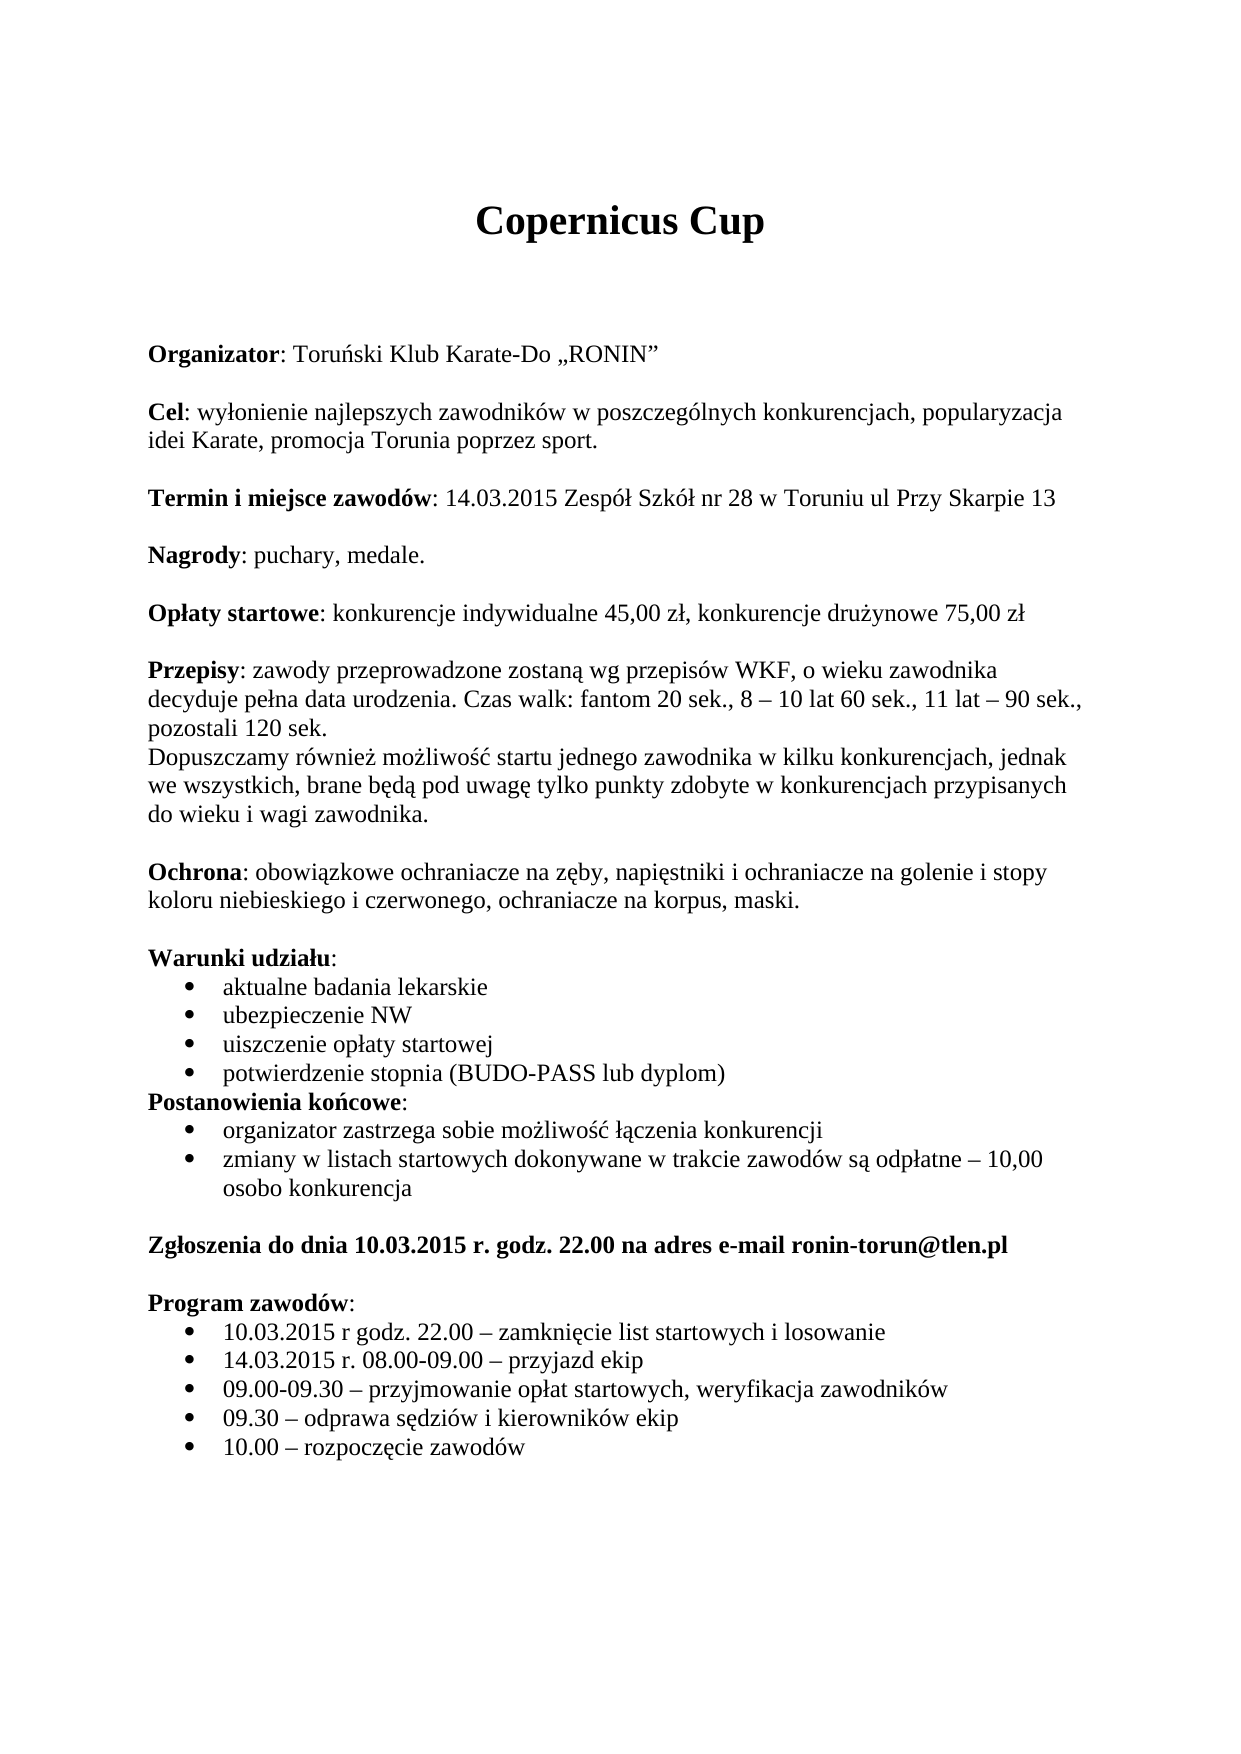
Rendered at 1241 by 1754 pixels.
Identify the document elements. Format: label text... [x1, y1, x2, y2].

text Opłaty startowe: konkurencje indywidualne 45,00 zł, konkurencje drużynowe 75,00 zł [148, 598, 1093, 627]
text Organizator: Toruński Klub Karate-Do „RONIN” [148, 339, 1093, 368]
text Postanowienia końcowe: [148, 1087, 1093, 1116]
list 10.00 – rozpoczęcie zawodów [185, 1432, 1093, 1461]
text Termin i miejsce zawodów: 14.03.2015 Zespół Szkół nr 28 w Toruniu ul Przy Skarpie 13 [148, 483, 1093, 512]
list aktualne badania lekarskie [185, 972, 1093, 1001]
text Przepisy: zawody przeprowadzone zostaną wg przepisów WKF, o wieku zawodnika decyduje pełna data urodzenia. Czas walk: fantom 20 sek., 8 – 10 lat 60 sek., 11 lat – 90 sek., pozostali 120 sek. [148, 656, 1093, 742]
text Copernicus Cup [148, 196, 1093, 243]
list zmiany w listach startowych dokonywane w trakcie zawodów są odpłatne – 10,00 osobo konkurencja [185, 1144, 1093, 1202]
text Zgłoszenia do dnia 10.03.2015 r. godz. 22.00 na adres e-mail ronin-torun@tlen.pl [148, 1231, 1093, 1259]
text Warunki udziału: [148, 943, 1093, 972]
list 10.03.2015 r godz. 22.00 – zamknięcie list startowych i losowanie [185, 1317, 1093, 1346]
list organizator zastrzega sobie możliwość łączenia konkurencji [185, 1116, 1093, 1144]
list ubezpieczenie NW [185, 1001, 1093, 1029]
list potwierdzenie stopnia (BUDO-PASS lub dyplom) [185, 1058, 1093, 1087]
list uiszczenie opłaty startowej [185, 1029, 1093, 1058]
text Nagrody: puchary, medale. [148, 541, 1093, 569]
list 14.03.2015 r. 08.00-09.00 – przyjazd ekip [185, 1346, 1093, 1374]
text Dopuszczamy również możliwość startu jednego zawodnika w kilku konkurencjach, jednak we wszystkich, brane będą pod uwagę tylko punkty zdobyte w konkurencjach przypisanych do wieku i wagi zawodnika. [148, 742, 1093, 828]
text Ochrona: obowiązkowe ochraniacze na zęby, napięstniki i ochraniacze na golenie i stopy koloru niebieskiego i czerwonego, ochraniacze na korpus, maski. [148, 857, 1093, 914]
list 09.00-09.30 – przyjmowanie opłat startowych, weryfikacja zawodników [185, 1374, 1093, 1403]
list 09.30 – odprawa sędziów i kierowników ekip [185, 1403, 1093, 1432]
text Program zawodów: [148, 1288, 1093, 1317]
text Cel: wyłonienie najlepszych zawodników w poszczególnych konkurencjach, popularyzacja idei Karate, promocja Torunia poprzez sport. [148, 397, 1093, 454]
